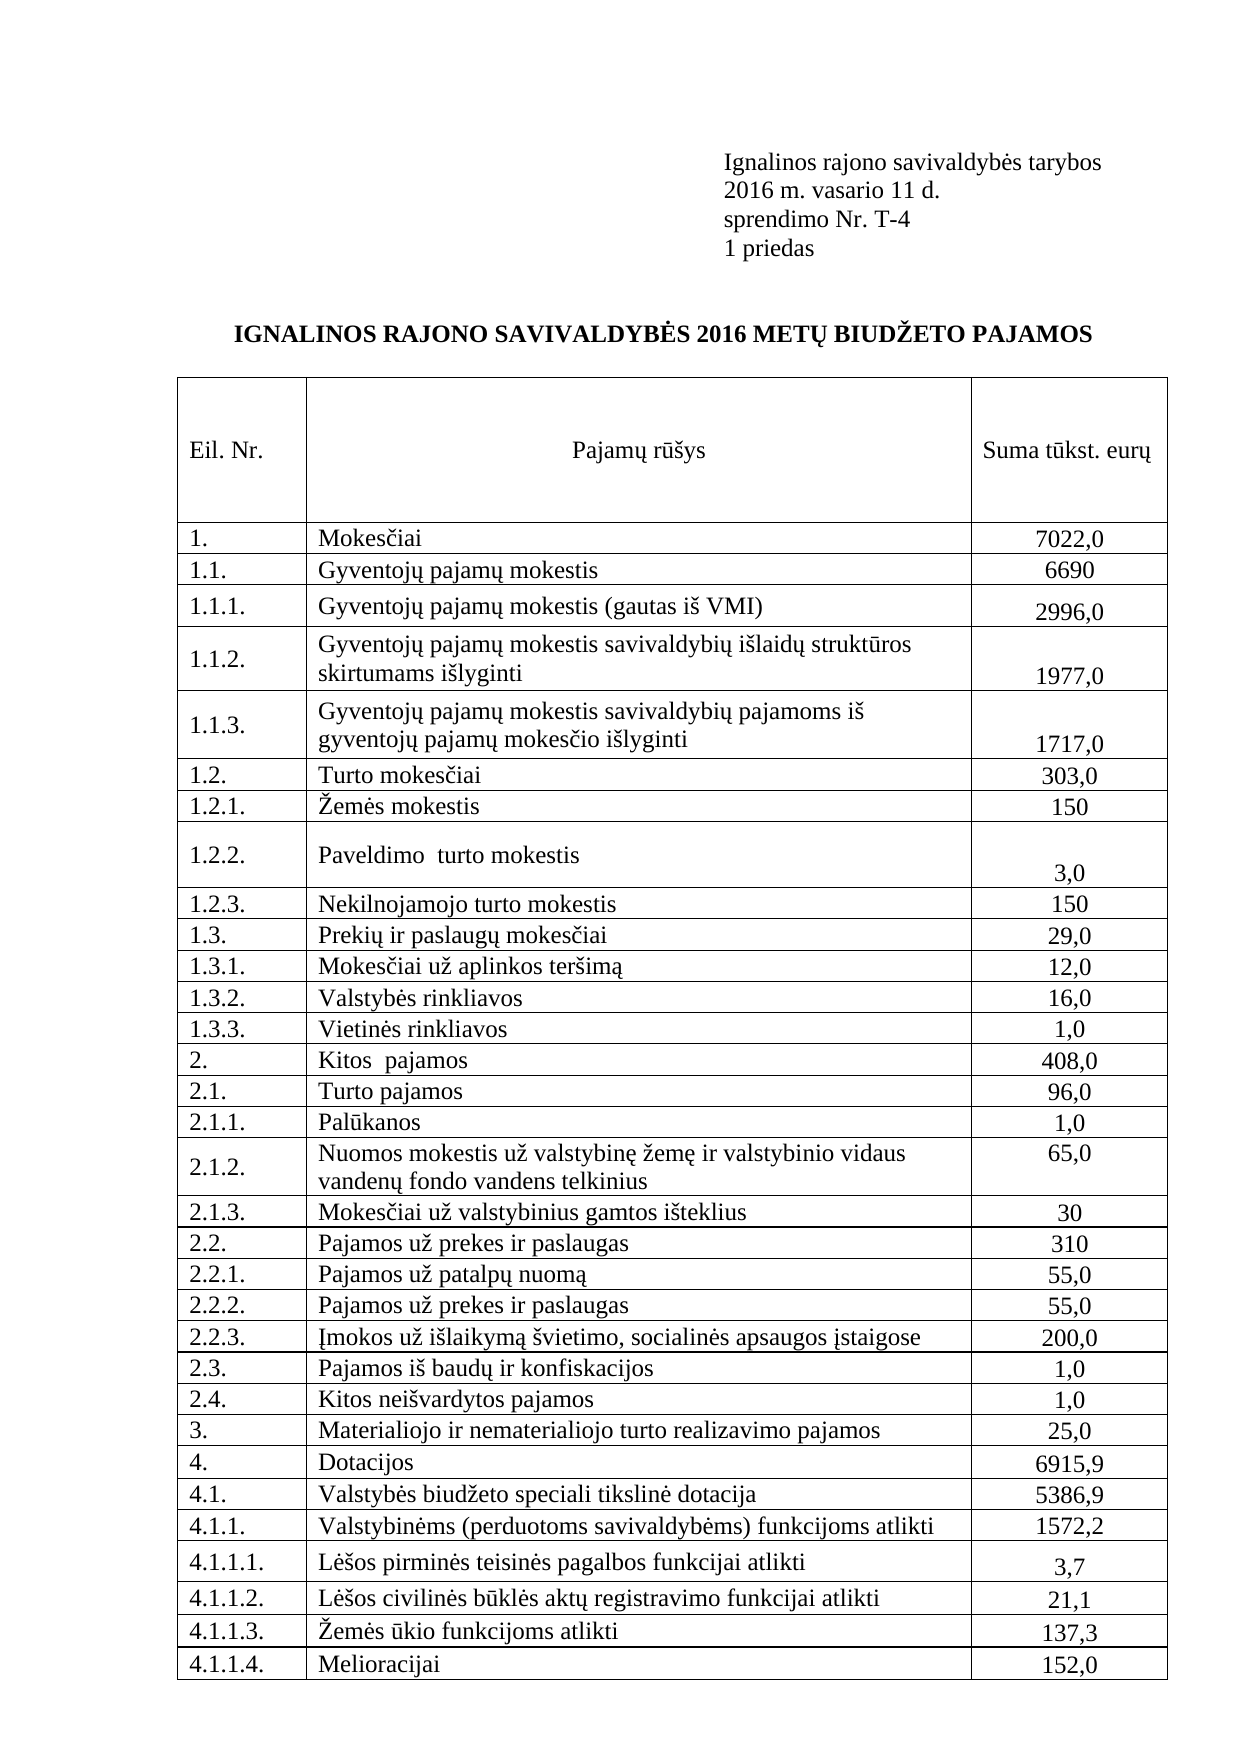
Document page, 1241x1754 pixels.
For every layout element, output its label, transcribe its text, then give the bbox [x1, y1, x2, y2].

table_cell 6915,9 [972, 1446, 1167, 1478]
table_cell [159, 1540, 177, 1581]
table_cell Valstybės biudžeto speciali tikslinė dotacija [307, 1479, 971, 1509]
table_cell [159, 981, 177, 1012]
table_cell 310 [972, 1228, 1167, 1258]
table_cell [159, 1581, 177, 1614]
table_cell 2.1. [178, 1076, 306, 1106]
table_cell 1.3.2. [178, 982, 306, 1012]
table_cell 1,0 [972, 1013, 1167, 1043]
table_cell 2.2.2. [178, 1290, 306, 1320]
table_cell Suma tūkst. eurų [972, 378, 1167, 522]
table_cell Kitos neišvardytos pajamos [307, 1384, 971, 1414]
table_cell 1.3. [178, 919, 306, 949]
table_cell Mokesčiai už aplinkos teršimą [307, 951, 971, 981]
table_cell 30 [972, 1196, 1167, 1226]
table_cell [159, 1075, 177, 1106]
table_cell Lėšos pirminės teisinės pagalbos funkcijai atlikti [307, 1541, 971, 1581]
table_cell 2.1.2. [178, 1138, 306, 1195]
table_cell 1,0 [972, 1384, 1167, 1414]
table_cell Lėšos civilinės būklės aktų registravimo funkcijai atlikti [307, 1582, 971, 1614]
table_cell Gyventojų pajamų mokestis [307, 554, 971, 584]
table_cell Nekilnojamojo turto mokestis [307, 888, 971, 918]
table_cell [159, 1351, 177, 1383]
table_cell 1.1. [178, 554, 306, 584]
table_cell 2.4. [178, 1384, 306, 1414]
table_cell Prekių ir paslaugų mokesčiai [307, 919, 971, 949]
table_cell 3. [178, 1415, 306, 1445]
table_cell Žemės ūkio funkcijoms atlikti [307, 1615, 971, 1646]
table_cell [159, 626, 177, 689]
table_cell [159, 1445, 177, 1478]
table_cell [159, 1320, 177, 1351]
table_cell Pajamų rūšys [307, 378, 971, 522]
table_cell 3,0 [972, 822, 1167, 887]
table_cell [159, 790, 177, 821]
table_cell 65,0 [972, 1138, 1167, 1195]
table_cell 25,0 [972, 1415, 1167, 1445]
table_cell Žemės mokestis [307, 791, 971, 821]
table_cell 6690 [972, 554, 1167, 584]
table_cell Melioracijai [307, 1648, 971, 1679]
table_cell 2996,0 [972, 585, 1167, 626]
table_cell Gyventojų pajamų mokestis (gautas iš VMI) [307, 585, 971, 626]
text 1 priedas [177, 233, 1137, 262]
table_cell [159, 377, 177, 522]
table_header IGNALINOS RAJONO SAVIVALDYBĖS 2016 METŲ BIUDŽETO PAJAMOS [159, 319, 1168, 377]
table_cell Valstybinėms (perduotoms savivaldybėms) funkcijoms atlikti [307, 1510, 971, 1540]
table_cell 1.1.1. [178, 585, 306, 626]
table_cell 2.2.3. [178, 1321, 306, 1351]
table_cell Mokesčiai už valstybinius gamtos išteklius [307, 1196, 971, 1226]
table_cell [159, 918, 177, 949]
table_cell 1. [178, 523, 306, 553]
table_cell Įmokos už išlaikymą švietimo, socialinės apsaugos įstaigose [307, 1321, 971, 1351]
table_cell 1,0 [972, 1107, 1167, 1137]
table_cell 2.1.3. [178, 1196, 306, 1226]
table_cell 1.1.3. [178, 691, 306, 758]
table_cell [159, 1258, 177, 1289]
table_cell 12,0 [972, 951, 1167, 981]
table_cell 1.2.2. [178, 822, 306, 887]
table_cell [159, 1012, 177, 1043]
table_cell 1.1.2. [178, 627, 306, 689]
table_cell [159, 584, 177, 626]
table_cell [159, 1509, 177, 1540]
table_cell [159, 1106, 177, 1137]
table_cell [159, 553, 177, 584]
table_cell Nuomos mokestis už valstybinę žemę ir valstybinio vidaus vandenų fondo vandens telkinius [307, 1138, 971, 1195]
table_cell [159, 522, 177, 553]
table_cell 1,0 [972, 1353, 1167, 1383]
table_cell 7022,0 [972, 523, 1167, 553]
table_cell [159, 1195, 177, 1226]
table_cell Turto mokesčiai [307, 759, 971, 789]
table_cell 1.3.3. [178, 1013, 306, 1043]
table_cell 1572,2 [972, 1510, 1167, 1540]
text Ignalinos rajono savivaldybės tarybos [177, 147, 1137, 176]
table_cell 4.1.1.3. [178, 1615, 306, 1646]
table_cell 150 [972, 791, 1167, 821]
table_cell [159, 1043, 177, 1074]
table_cell Paveldimo turto mokestis [307, 822, 971, 887]
table_cell Materialiojo ir nematerialiojo turto realizavimo pajamos [307, 1415, 971, 1445]
table_cell 408,0 [972, 1044, 1167, 1074]
table_cell [159, 887, 177, 918]
table_cell 3,7 [972, 1541, 1167, 1581]
table_cell 200,0 [972, 1321, 1167, 1351]
table_cell Pajamos už prekes ir paslaugas [307, 1228, 971, 1258]
table_cell 2.3. [178, 1353, 306, 1383]
table_cell [159, 758, 177, 789]
table_cell Pajamos iš baudų ir konfiskacijos [307, 1353, 971, 1383]
table_cell 4.1.1. [178, 1510, 306, 1540]
table_cell [159, 690, 177, 758]
table_cell [159, 1614, 177, 1646]
table_cell [159, 1414, 177, 1445]
table_cell 152,0 [972, 1648, 1167, 1679]
table_cell 55,0 [972, 1290, 1167, 1320]
table_cell Mokesčiai [307, 523, 971, 553]
table_cell 303,0 [972, 759, 1167, 789]
table_cell [159, 1226, 177, 1258]
table_cell 1977,0 [972, 627, 1167, 689]
table_cell 5386,9 [972, 1479, 1167, 1509]
text sprendimo Nr. T-4 [177, 204, 1137, 233]
table_cell Eil. Nr. [178, 378, 306, 522]
table_cell 4.1. [178, 1479, 306, 1509]
table_cell Pajamos už patalpų nuomą [307, 1259, 971, 1289]
table_cell [159, 1137, 177, 1195]
table_cell Dotacijos [307, 1446, 971, 1478]
table_cell 29,0 [972, 919, 1167, 949]
table_cell 55,0 [972, 1259, 1167, 1289]
table_cell 2.2. [178, 1228, 306, 1258]
table_cell 1.3.1. [178, 951, 306, 981]
table_cell Vietinės rinkliavos [307, 1013, 971, 1043]
table_cell 150 [972, 888, 1167, 918]
table_cell Pajamos už prekes ir paslaugas [307, 1290, 971, 1320]
table_cell 16,0 [972, 982, 1167, 1012]
table_cell [159, 1289, 177, 1320]
table_cell 21,1 [972, 1582, 1167, 1614]
table_cell [159, 950, 177, 981]
table_cell 1717,0 [972, 691, 1167, 758]
table_cell 4.1.1.2. [178, 1582, 306, 1614]
table_cell Turto pajamos [307, 1076, 971, 1106]
table_cell 4.1.1.4. [178, 1648, 306, 1679]
table_cell Gyventojų pajamų mokestis savivaldybių išlaidų struktūros skirtumams išlyginti [307, 627, 971, 689]
text 2016 m. vasario 11 d. [177, 176, 1137, 204]
table_cell 4.1.1.1. [178, 1541, 306, 1581]
table_cell [159, 821, 177, 887]
table_cell 1.2.3. [178, 888, 306, 918]
table_cell 4. [178, 1446, 306, 1478]
table_cell [159, 1646, 177, 1679]
table_cell [159, 1383, 177, 1414]
table_cell 2.2.1. [178, 1259, 306, 1289]
table_cell Palūkanos [307, 1107, 971, 1137]
table_cell Gyventojų pajamų mokestis savivaldybių pajamoms iš gyventojų pajamų mokesčio išlyginti [307, 691, 971, 758]
table_cell 137,3 [972, 1615, 1167, 1646]
table_cell Valstybės rinkliavos [307, 982, 971, 1012]
table_cell 2.1.1. [178, 1107, 306, 1137]
table_cell 2. [178, 1044, 306, 1074]
table_cell 1.2.1. [178, 791, 306, 821]
table_cell 1.2. [178, 759, 306, 789]
table_cell Kitos pajamos [307, 1044, 971, 1074]
table_cell 96,0 [972, 1076, 1167, 1106]
table_cell [159, 1478, 177, 1509]
